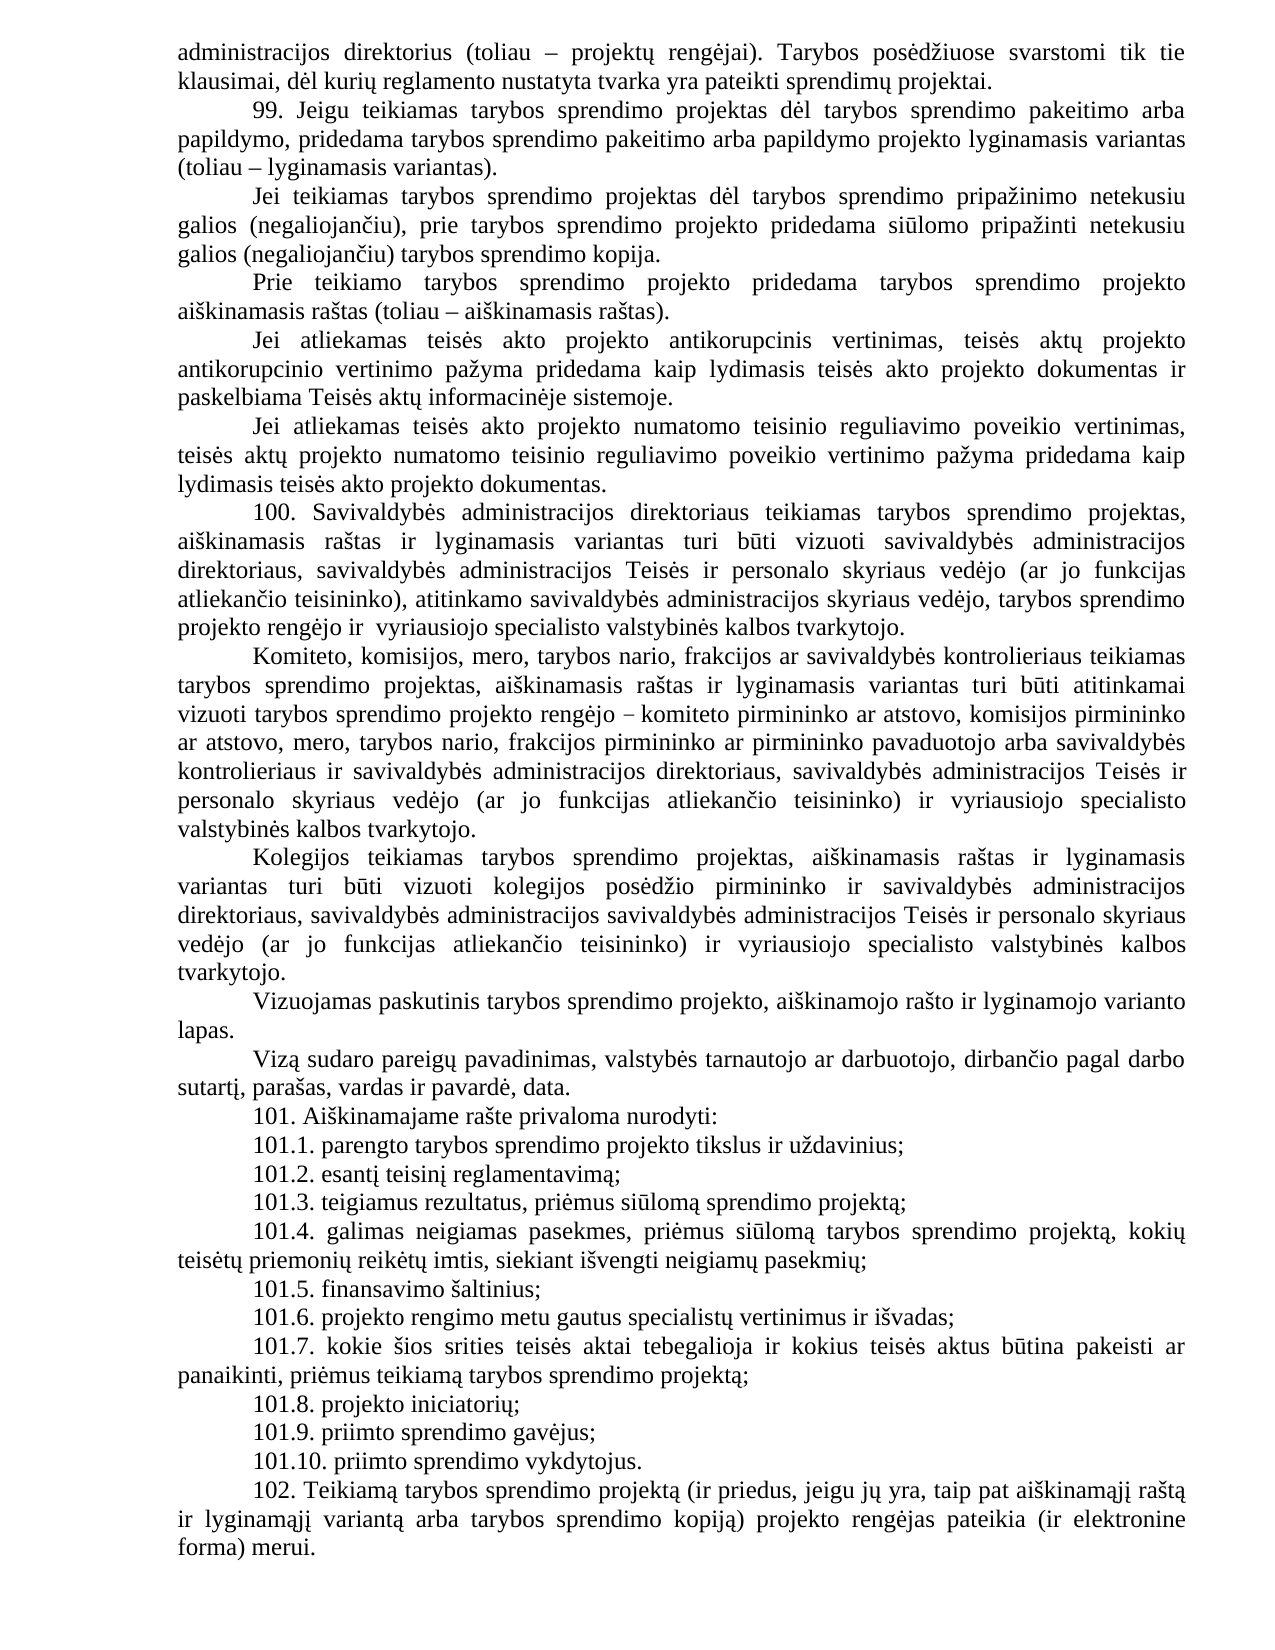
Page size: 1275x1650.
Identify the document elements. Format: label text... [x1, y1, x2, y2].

text 101.10. priimto sprendimo vykdytojus. [177, 1446, 1186, 1475]
text Vizą sudaro pareigų pavadinimas, valstybės tarnautojo ar darbuotojo, dirbančio pagal darbo sutartį, parašas, vardas ir pavardė, data. [177, 1044, 1186, 1101]
text Jei atliekamas teisės akto projekto antikorupcinis vertinimas, teisės aktų projekto antikorupcinio vertinimo pažyma pridedama kaip lydimasis teisės akto projekto dokumentas ir paskelbiama Teisės aktų informacinėje sistemoje. [177, 325, 1186, 411]
text 102. Teikiamą tarybos sprendimo projektą (ir priedus, jeigu jų yra, taip pat aiškinamąjį raštą ir lyginamąjį variantą arba tarybos sprendimo kopiją) projekto rengėjas pateikia (ir elektronine forma) merui. [177, 1475, 1186, 1561]
text 101.6. projekto rengimo metu gautus specialistų vertinimus ir išvadas; [177, 1302, 1186, 1331]
text Vizuojamas paskutinis tarybos sprendimo projekto, aiškinamojo rašto ir lyginamojo varianto lapas. [177, 986, 1186, 1044]
text administracijos direktorius (toliau – projektų rengėjai). Tarybos posėdžiuose svarstomi tik tie klausimai, dėl kurių reglamento nustatyta tvarka yra pateikti sprendimų projektai. [177, 37, 1186, 95]
text 101.1. parengto tarybos sprendimo projekto tikslus ir uždavinius; [177, 1130, 1186, 1159]
text Jei atliekamas teisės akto projekto numatomo teisinio reguliavimo poveikio vertinimas, teisės aktų projekto numatomo teisinio reguliavimo poveikio vertinimo pažyma pridedama kaip lydimasis teisės akto projekto dokumentas. [177, 411, 1186, 497]
text 101.9. priimto sprendimo gavėjus; [177, 1417, 1186, 1446]
text 101.3. teigiamus rezultatus, priėmus siūlomą sprendimo projektą; [177, 1187, 1186, 1216]
text Komiteto, komisijos, mero, tarybos nario, frakcijos ar savivaldybės kontrolieriaus teikiamas tarybos sprendimo projektas, aiškinamasis raštas ir lyginamasis variantas turi būti atitinkamai vizuoti tarybos sprendimo projekto rengėjo – komiteto pirmininko ar atstovo, komisijos pirmininko ar atstovo, mero, tarybos nario, frakcijos pirmininko ar pirmininko pavaduotojo arba savivaldybės kontrolieriaus ir savivaldybės administracijos direktoriaus, savivaldybės administracijos Teisės ir personalo skyriaus vedėjo (ar jo funkcijas atliekančio teisininko) ir vyriausiojo specialisto valstybinės kalbos tvarkytojo. [177, 641, 1186, 842]
text 101.4. galimas neigiamas pasekmes, priėmus siūlomą tarybos sprendimo projektą, kokių teisėtų priemonių reikėtų imtis, siekiant išvengti neigiamų pasekmių; [177, 1216, 1186, 1274]
text Kolegijos teikiamas tarybos sprendimo projektas, aiškinamasis raštas ir lyginamasis variantas turi būti vizuoti kolegijos posėdžio pirmininko ir savivaldybės administracijos direktoriaus, savivaldybės administracijos savivaldybės administracijos Teisės ir personalo skyriaus vedėjo (ar jo funkcijas atliekančio teisininko) ir vyriausiojo specialisto valstybinės kalbos tvarkytojo. [177, 842, 1186, 986]
text 101. Aiškinamajame rašte privaloma nurodyti: [177, 1101, 1186, 1130]
text 101.5. finansavimo šaltinius; [177, 1274, 1186, 1302]
text 101.7. kokie šios srities teisės aktai tebegalioja ir kokius teisės aktus būtina pakeisti ar panaikinti, priėmus teikiamą tarybos sprendimo projektą; [177, 1331, 1186, 1389]
text 101.2. esantį teisinį reglamentavimą; [177, 1159, 1186, 1187]
text Jei teikiamas tarybos sprendimo projektas dėl tarybos sprendimo pripažinimo netekusiu galios (negaliojančiu), prie tarybos sprendimo projekto pridedama siūlomo pripažinti netekusiu galios (negaliojančiu) tarybos sprendimo kopija. [177, 181, 1186, 267]
text 100. Savivaldybės administracijos direktoriaus teikiamas tarybos sprendimo projektas, aiškinamasis raštas ir lyginamasis variantas turi būti vizuoti savivaldybės administracijos direktoriaus, savivaldybės administracijos Teisės ir personalo skyriaus vedėjo (ar jo funkcijas atliekančio teisininko), atitinkamo savivaldybės administracijos skyriaus vedėjo, tarybos sprendimo projekto rengėjo ir vyriausiojo specialisto valstybinės kalbos tvarkytojo. [177, 497, 1186, 641]
text Prie teikiamo tarybos sprendimo projekto pridedama tarybos sprendimo projekto aiškinamasis raštas (toliau – aiškinamasis raštas). [177, 267, 1186, 325]
text 101.8. projekto iniciatorių; [177, 1389, 1186, 1417]
text 99. Jeigu teikiamas tarybos sprendimo projektas dėl tarybos sprendimo pakeitimo arba papildymo, pridedama tarybos sprendimo pakeitimo arba papildymo projekto lyginamasis variantas (toliau – lyginamasis variantas). [177, 95, 1186, 181]
